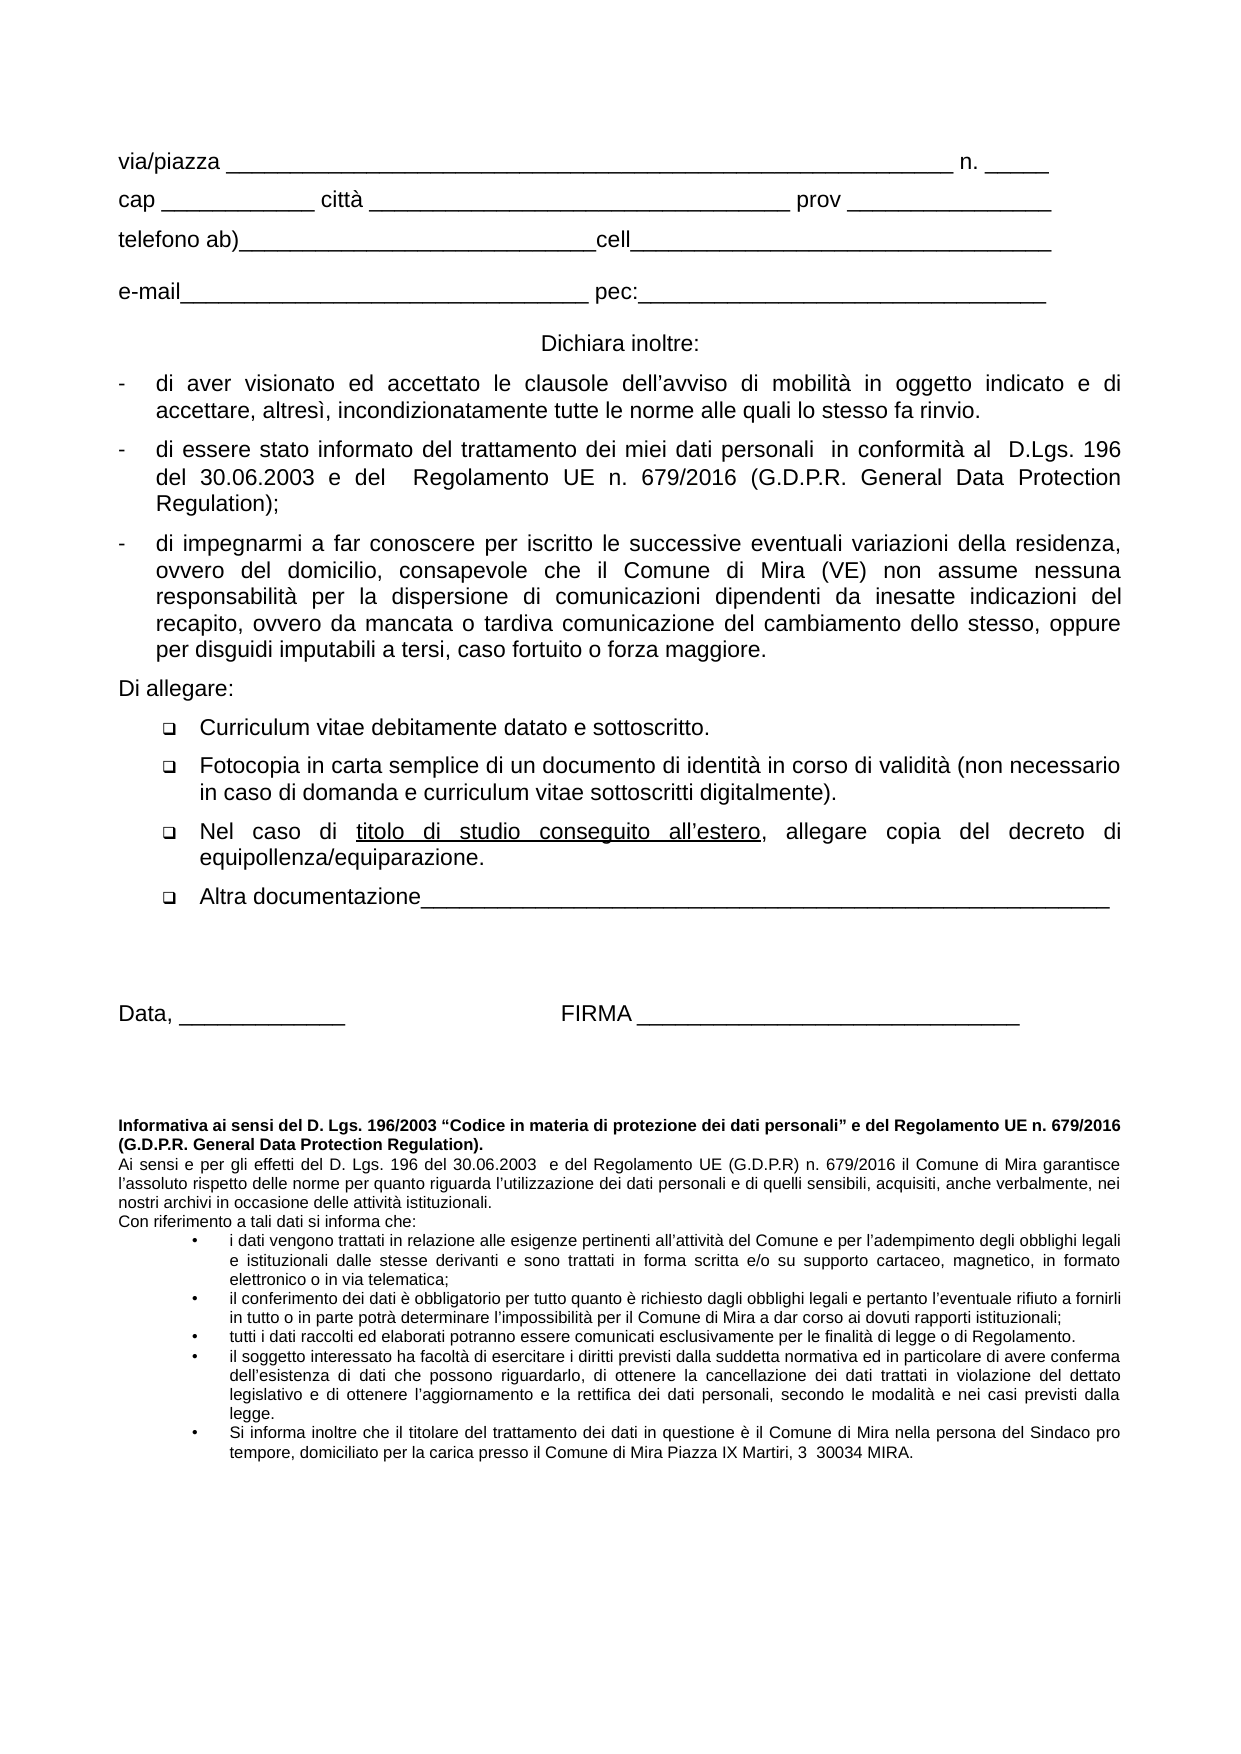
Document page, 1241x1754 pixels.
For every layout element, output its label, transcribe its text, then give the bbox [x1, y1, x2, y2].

text Con riferimento a tali dati si informa che: [118, 1212, 1122, 1231]
list i dati vengono trattati in relazione alle esigenze pertinenti all’attività del Comune e per l’adempimento degli obblighi legali e istituzionali dalle stesse derivanti e sono trattati in forma scritta e/o su supporto cartaceo, magnetico, in formato elettronico o in via telematica; [192, 1231, 1122, 1289]
list il soggetto interessato ha facoltà di esercitare i diritti previsti dalla suddetta normativa ed in particolare di avere conferma dell’esistenza di dati che possono riguardarlo, di ottenere la cancellazione dei dati trattati in violazione del dettato legislativo e di ottenere l’aggiornamento e la rettifica dei dati personali, secondo le modalità e nei casi previsti dalla legge. [192, 1346, 1122, 1423]
text e-mail________________________________ pec:________________________________ [118, 278, 1122, 304]
text Informativa ai sensi del D. Lgs. 196/2003 “Codice in materia di protezione dei dati personali” e del Regolamento UE n. 679/2016 (G.D.P.R. General Data Protection Regulation). [118, 1116, 1122, 1154]
list Si informa inoltre che il titolare del trattamento dei dati in questione è il Comune di Mira nella persona del Sindaco pro tempore, domiciliato per la carica presso il Comune di Mira Piazza IX Martiri, 3 30034 MIRA. [192, 1423, 1122, 1462]
text Di allegare: [118, 675, 1122, 701]
list Altra documentazione______________________________________________________ [162, 883, 1122, 909]
text Ai sensi e per gli effetti del D. Lgs. 196 del 30.06.2003 e del Regolamento UE (G.D.P.R) n. 679/2016 il Comune di Mira garantisce l’assoluto rispetto delle norme per quanto riguarda l’utilizzazione dei dati personali e di quelli sensibili, acquisiti, anche verbalmente, nei nostri archivi in occasione delle attività istituzionali. [118, 1154, 1122, 1212]
list Nel caso di titolo di studio conseguito all’estero, allegare copia del decreto di equipollenza/equiparazione. [162, 818, 1122, 870]
list di essere stato informato del trattamento dei miei dati personali in conformità al D.Lgs. 196 del 30.06.2003 e del Regolamento UE n. 679/2016 (G.D.P.R. General Data Protection Regulation); [118, 436, 1122, 516]
text cap ____________ città _________________________________ prov ________________ [118, 186, 1122, 213]
list il conferimento dei dati è obbligatorio per tutto quanto è richiesto dagli obblighi legali e pertanto l’eventuale rifiuto a fornirli in tutto o in parte potrà determinare l’impossibilità per il Comune di Mira a dar corso ai dovuti rapporti istituzionali; [192, 1289, 1122, 1327]
list Fotocopia in carta semplice di un documento di identità in corso di validità (non necessario in caso di domanda e curriculum vitae sottoscritti digitalmente). [162, 752, 1122, 805]
list Curriculum vitae debitamente datato e sottoscritto. [162, 714, 1122, 740]
text Data, _____________ FIRMA ______________________________ [118, 999, 1122, 1026]
list di aver visionato ed accettato le clausole dell’avviso di mobilità in oggetto indicato e di accettare, altresì, incondizionatamente tutte le norme alle quali lo stesso fa rinvio. [118, 369, 1122, 423]
list tutti i dati raccolti ed elaborati potranno essere comunicati esclusivamente per le finalità di legge o di Regolamento. [192, 1327, 1122, 1346]
text Dichiara inoltre: [118, 330, 1122, 356]
text telefono ab)____________________________cell_________________________________ [118, 226, 1122, 252]
list di impegnarmi a far conoscere per iscritto le successive eventuali variazioni della residenza, ovvero del domicilio, consapevole che il Comune di Mira (VE) non assume nessuna responsabilità per la dispersione di comunicazioni dipendenti da inesatte indicazioni del recapito, ovvero da mancata o tardiva comunicazione del cambiamento dello stesso, oppure per disguidi imputabili a tersi, caso fortuito o forza maggiore. [118, 529, 1122, 662]
text via/piazza _________________________________________________________ n. _____ [118, 148, 1122, 174]
